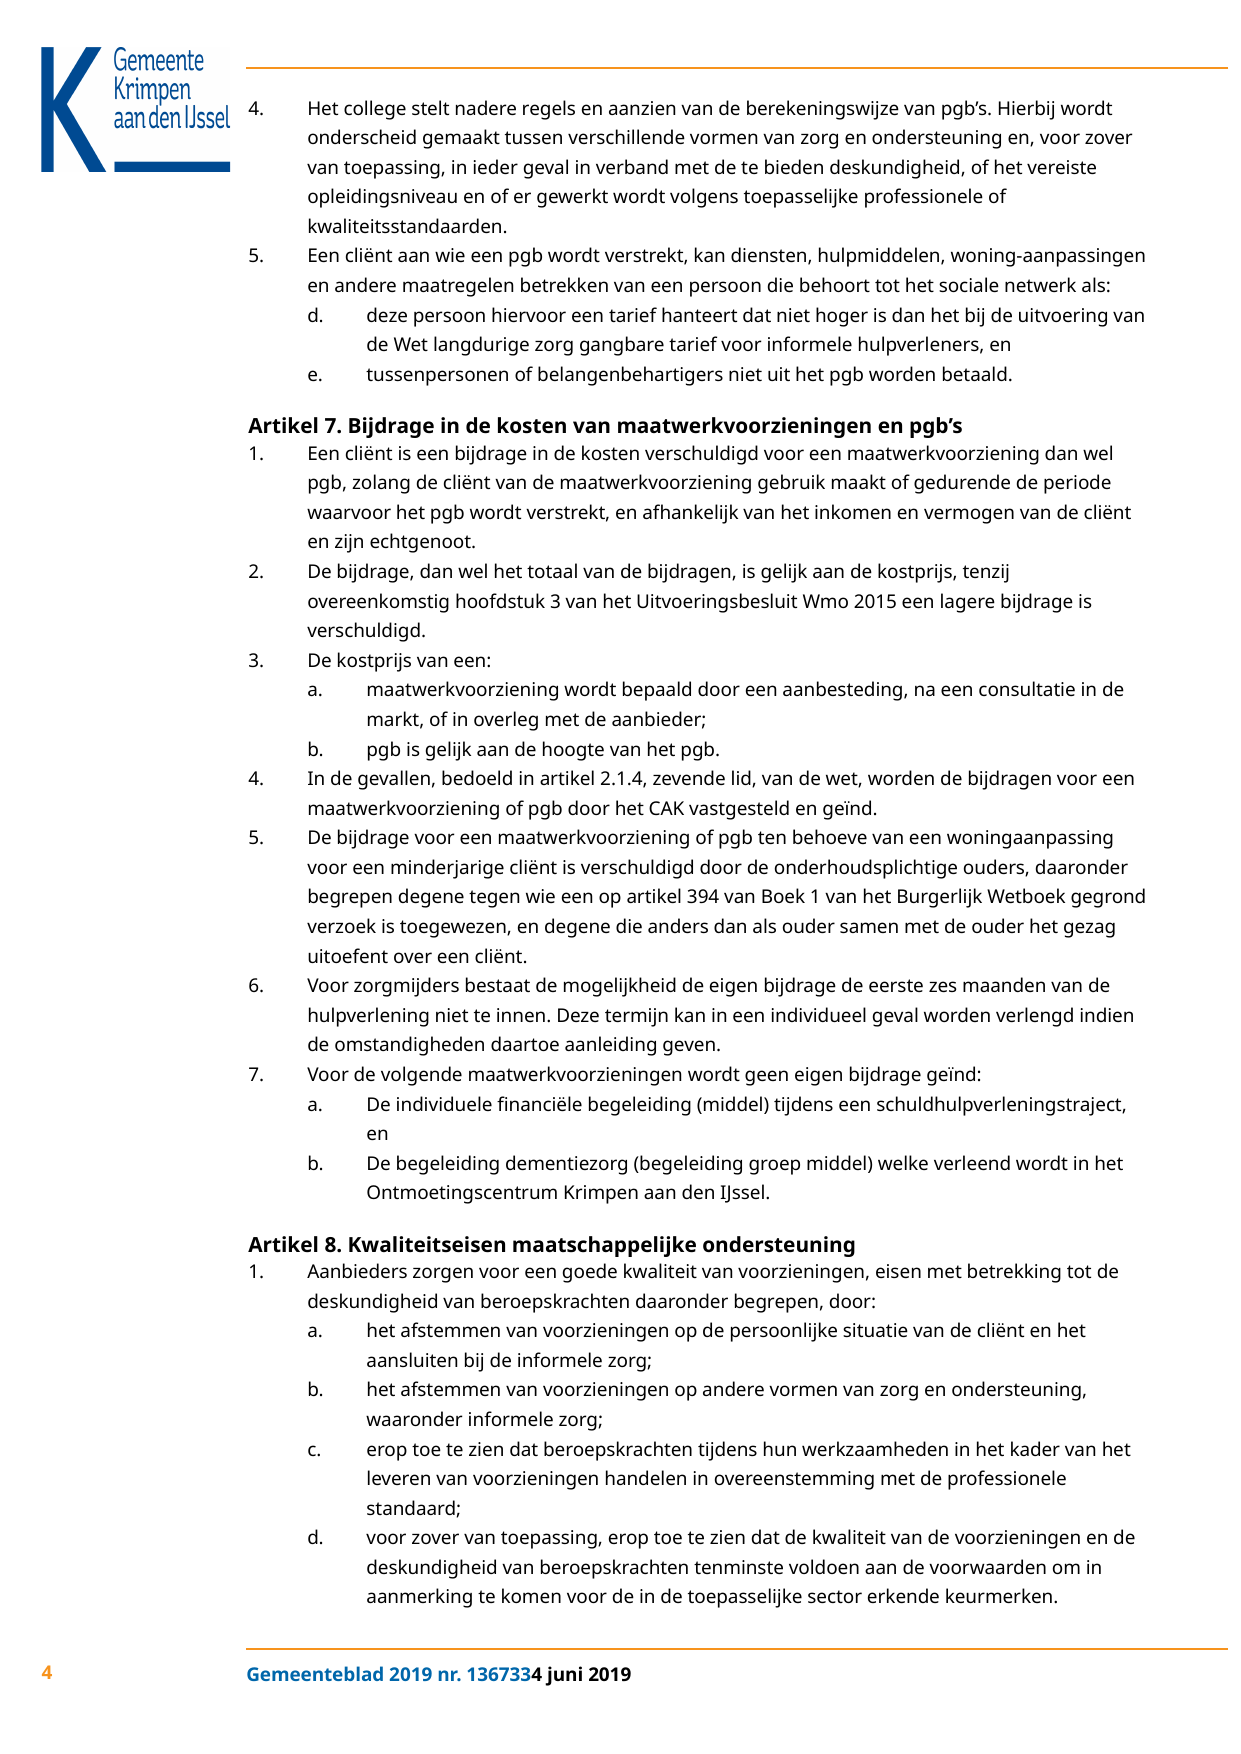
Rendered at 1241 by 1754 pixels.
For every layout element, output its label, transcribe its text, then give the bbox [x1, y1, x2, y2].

list De begeleiding dementiezorg (begeleiding groep middel) welke verleend wordt in het Ontmoetingscentrum Krimpen aan den IJssel. [307, 1150, 1152, 1205]
list pgb is gelijk aan de hoogte van het pgb. [307, 736, 1152, 761]
text Artikel 8. Kwaliteitseisen maatschappelijke ondersteuning [248, 1230, 1152, 1258]
list De bijdrage, dan wel het totaal van de bijdragen, is gelijk aan de kostprijs, tenzij overeenkomstig hoofdstuk 3 van het Uitvoeringsbesluit Wmo 2015 een lagere bijdrage is verschuldigd. [248, 558, 1152, 643]
text Artikel 7. Bijdrage in de kosten van maatwerkvoorzieningen en pgb’s [248, 411, 1152, 440]
list voor zover van toepassing, erop toe te zien dat de kwaliteit van de voorzieningen en de deskundigheid van beroepskrachten tenminste voldoen aan de voorwaarden om in aanmerking te komen voor de in de toepasselijke sector erkende keurmerken. [307, 1524, 1152, 1609]
list maatwerkvoorziening wordt bepaald door een aanbesteding, na een consultatie in de markt, of in overleg met de aanbieder; [307, 677, 1152, 732]
picture [41, 47, 231, 172]
list De bijdrage voor een maatwerkvoorziening of pgb ten behoeve van een woningaanpassing voor een minderjarige cliënt is verschuldigd door de onderhoudsplichtige ouders, daaronder begrepen degene tegen wie een op artikel 394 van Boek 1 van het Burgerlijk Wetboek gegrond verzoek is toegewezen, en degene die anders dan als ouder samen met de ouder het gezag uitoefent over een cliënt. [248, 824, 1152, 968]
list De individuele financiële begeleiding (middel) tijdens een schuldhulpverleningstraject, en [307, 1091, 1152, 1146]
list het afstemmen van voorzieningen op de persoonlijke situatie van de cliënt en het aansluiten bij de informele zorg; [307, 1317, 1152, 1373]
list Voor zorgmijders bestaat de mogelijkheid de eigen bijdrage de eerste zes maanden van de hulpverlening niet te innen. Deze termijn kan in een individueel geval worden verlengd indien de omstandigheden daartoe aanleiding geven. [248, 972, 1152, 1057]
list Een cliënt aan wie een pgb wordt verstrekt, kan diensten, hulpmiddelen, woning-aanpassingen en andere maatregelen betrekken van een persoon die behoort tot het sociale netwerk als: [248, 243, 1152, 298]
list het afstemmen van voorzieningen op andere vormen van zorg en ondersteuning, waaronder informele zorg; [307, 1377, 1152, 1432]
list Het college stelt nadere regels en aanzien van de berekeningswijze van pgb’s. Hierbij wordt onderscheid gemaakt tussen verschillende vormen van zorg en ondersteuning en, voor zover van toepassing, in ieder geval in verband met de te bieden deskundigheid, of het vereiste opleidingsniveau en of er gewerkt wordt volgens toepasselijke professionele of kwaliteitsstandaarden. [248, 95, 1152, 239]
list erop toe te zien dat beroepskrachten tijdens hun werkzaamheden in het kader van het leveren van voorzieningen handelen in overeenstemming met de professionele standaard; [307, 1436, 1152, 1521]
list Aanbieders zorgen voor een goede kwaliteit van voorzieningen, eisen met betrekking tot de deskundigheid van beroepskrachten daaronder begrepen, door: [248, 1258, 1152, 1314]
list De kostprijs van een: [248, 647, 1152, 673]
list In de gevallen, bedoeld in artikel 2.1.4, zevende lid, van de wet, worden de bijdragen voor een maatwerkvoorziening of pgb door het CAK vastgesteld en geïnd. [248, 765, 1152, 821]
list tussenpersonen of belangenbehartigers niet uit het pgb worden betaald. [307, 361, 1152, 387]
list Een cliënt is een bijdrage in de kosten verschuldigd voor een maatwerkvoorziening dan wel pgb, zolang de cliënt van de maatwerkvoorziening gebruik maakt of gedurende de periode waarvoor het pgb wordt verstrekt, en afhankelijk van het inkomen en vermogen van de cliënt en zijn echtgenoot. [248, 440, 1152, 554]
list deze persoon hiervoor een tarief hanteert dat niet hoger is dan het bij de uitvoering van de Wet langdurige zorg gangbare tarief voor informele hulpverleners, en [307, 302, 1152, 357]
list Voor de volgende maatwerkvoorzieningen wordt geen eigen bijdrage geïnd: [248, 1061, 1152, 1087]
